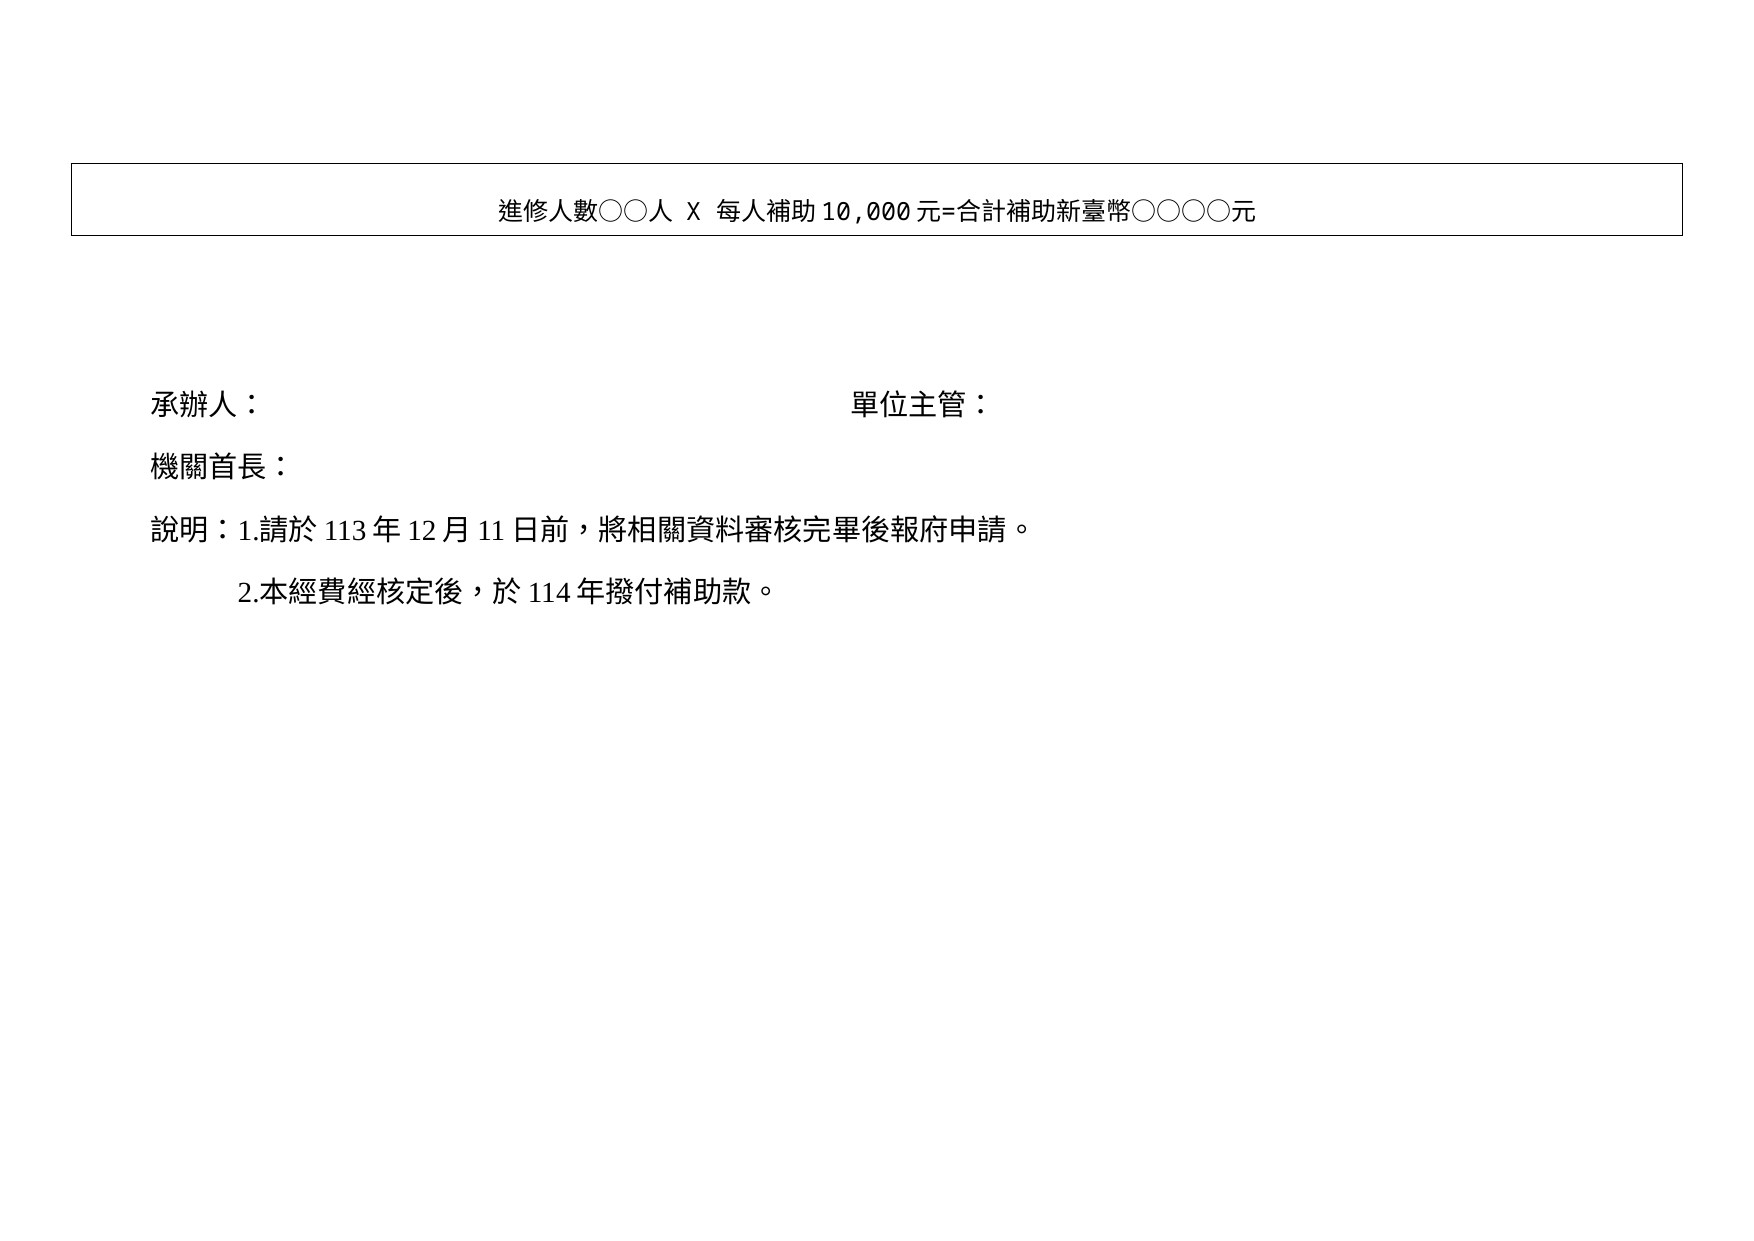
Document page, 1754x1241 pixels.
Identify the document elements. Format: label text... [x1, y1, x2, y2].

text 承辦人： 單位主管： 機關首長： [150, 361, 1604, 486]
text 說明：1.請於113年12月11日前，將相關資料審核完畢後報府申請。 [150, 486, 1604, 548]
table_cell 進修人數○○人 X 每人補助10,000元=合計補助新臺幣○○○○元 [72, 164, 1682, 235]
text 2.本經費經核定後，於114年撥付補助款。 [150, 548, 1604, 611]
